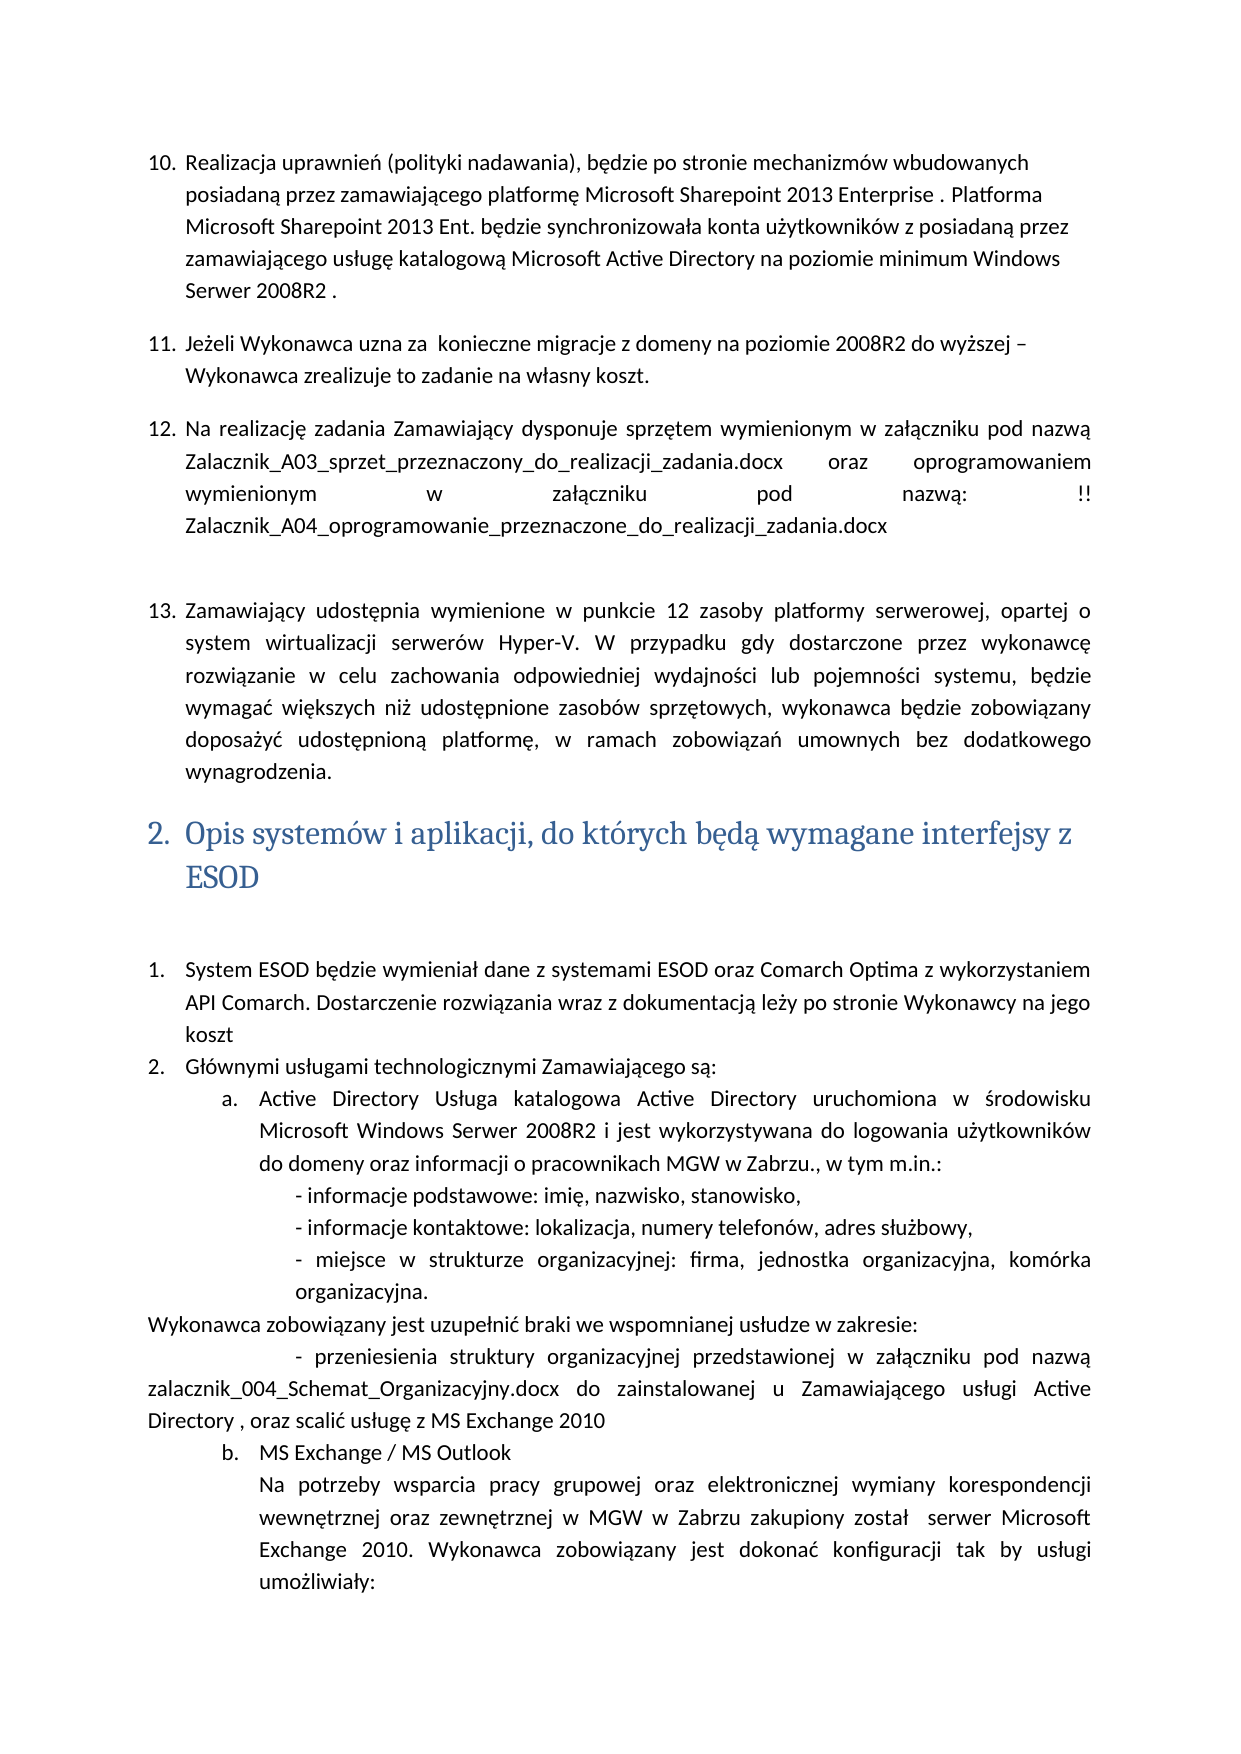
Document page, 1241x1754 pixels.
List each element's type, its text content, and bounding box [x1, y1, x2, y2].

text Wykonawca zobowiązany jest uzupełnić braki we wspomnianej usłudze w zakresie: [148, 1310, 1093, 1338]
text - informacje kontaktowe: lokalizacja, numery telefonów, adres służbowy, [221, 1213, 1093, 1241]
list Opis systemów i aplikacji, do których będą wymagane interfejsy z ESOD [148, 814, 1093, 897]
text Na potrzeby wsparcia pracy grupowej oraz elektronicznej wymiany korespondencji wewnętrznej oraz zewnętrznej w MGW w Zabrzu zakupiony został serwer Microsoft Exchange 2010. Wykonawca zobowiązany jest dokonać konfiguracji tak by usługi umożliwiały: [259, 1471, 1093, 1595]
text - informacje podstawowe: imię, nazwisko, stanowisko, [221, 1181, 1093, 1209]
list Active Directory Usługa katalogowa Active Directory uruchomiona w środowisku Microsoft Windows Serwer 2008R2 i jest wykorzystywana do logowania użytkowników do domeny oraz informacji o pracownikach MGW w Zabrzu., w tym m.in.: [221, 1084, 1093, 1177]
text - miejsce w strukturze organizacyjnej: firma, jednostka organizacyjna, komórka organizacyjna. [295, 1245, 1093, 1306]
list Na realizację zadania Zamawiający dysponuje sprzętem wymienionym w załączniku pod nazwą Zalacznik_A03_sprzet_przeznaczony_do_realizacji_zadania.docx oraz oprogramowaniem wymienionym w załączniku pod nazwą: !!Zalacznik_A04_oprogramowanie_przeznaczone_do_realizacji_zadania.docx [148, 414, 1093, 539]
text - przeniesienia struktury organizacyjnej przedstawionej w załączniku pod nazwą zalacznik_004_Schemat_Organizacyjny.docx do zainstalowanej u Zamawiającego usługi Active Directory , oraz scalić usługę z MS Exchange 2010 [148, 1342, 1093, 1434]
list Zamawiający udostępnia wymienione w punkcie 12 zasoby platformy serwerowej, opartej o system wirtualizacji serwerów Hyper-V. W przypadku gdy dostarczone przez wykonawcę rozwiązanie w celu zachowania odpowiedniej wydajności lub pojemności systemu, będzie wymagać większych niż udostępnione zasobów sprzętowych, wykonawca będzie zobowiązany doposażyć udostępnioną platformę, w ramach zobowiązań umownych bez dodatkowego wynagrodzenia. [148, 596, 1093, 785]
list System ESOD będzie wymieniał dane z systemami ESOD oraz Comarch Optima z wykorzystaniem API Comarch. Dostarczenie rozwiązania wraz z dokumentacją leży po stronie Wykonawcy na jego koszt [148, 956, 1093, 1048]
list Realizacja uprawnień (polityki nadawania), będzie po stronie mechanizmów wbudowanych posiadaną przez zamawiającego platformę Microsoft Sharepoint 2013 Enterprise . Platforma Microsoft Sharepoint 2013 Ent. będzie synchronizowała konta użytkowników z posiadaną przez zamawiającego usługę katalogową Microsoft Active Directory na poziomie minimum Windows Serwer 2008R2 . [148, 148, 1093, 304]
list Głównymi usługami technologicznymi Zamawiającego są: [148, 1052, 1093, 1080]
list Jeżeli Wykonawca uzna za konieczne migracje z domeny na poziomie 2008R2 do wyższej – Wykonawca zrealizuje to zadanie na własny koszt. [148, 329, 1093, 389]
list MS Exchange / MS Outlook [221, 1438, 1093, 1466]
